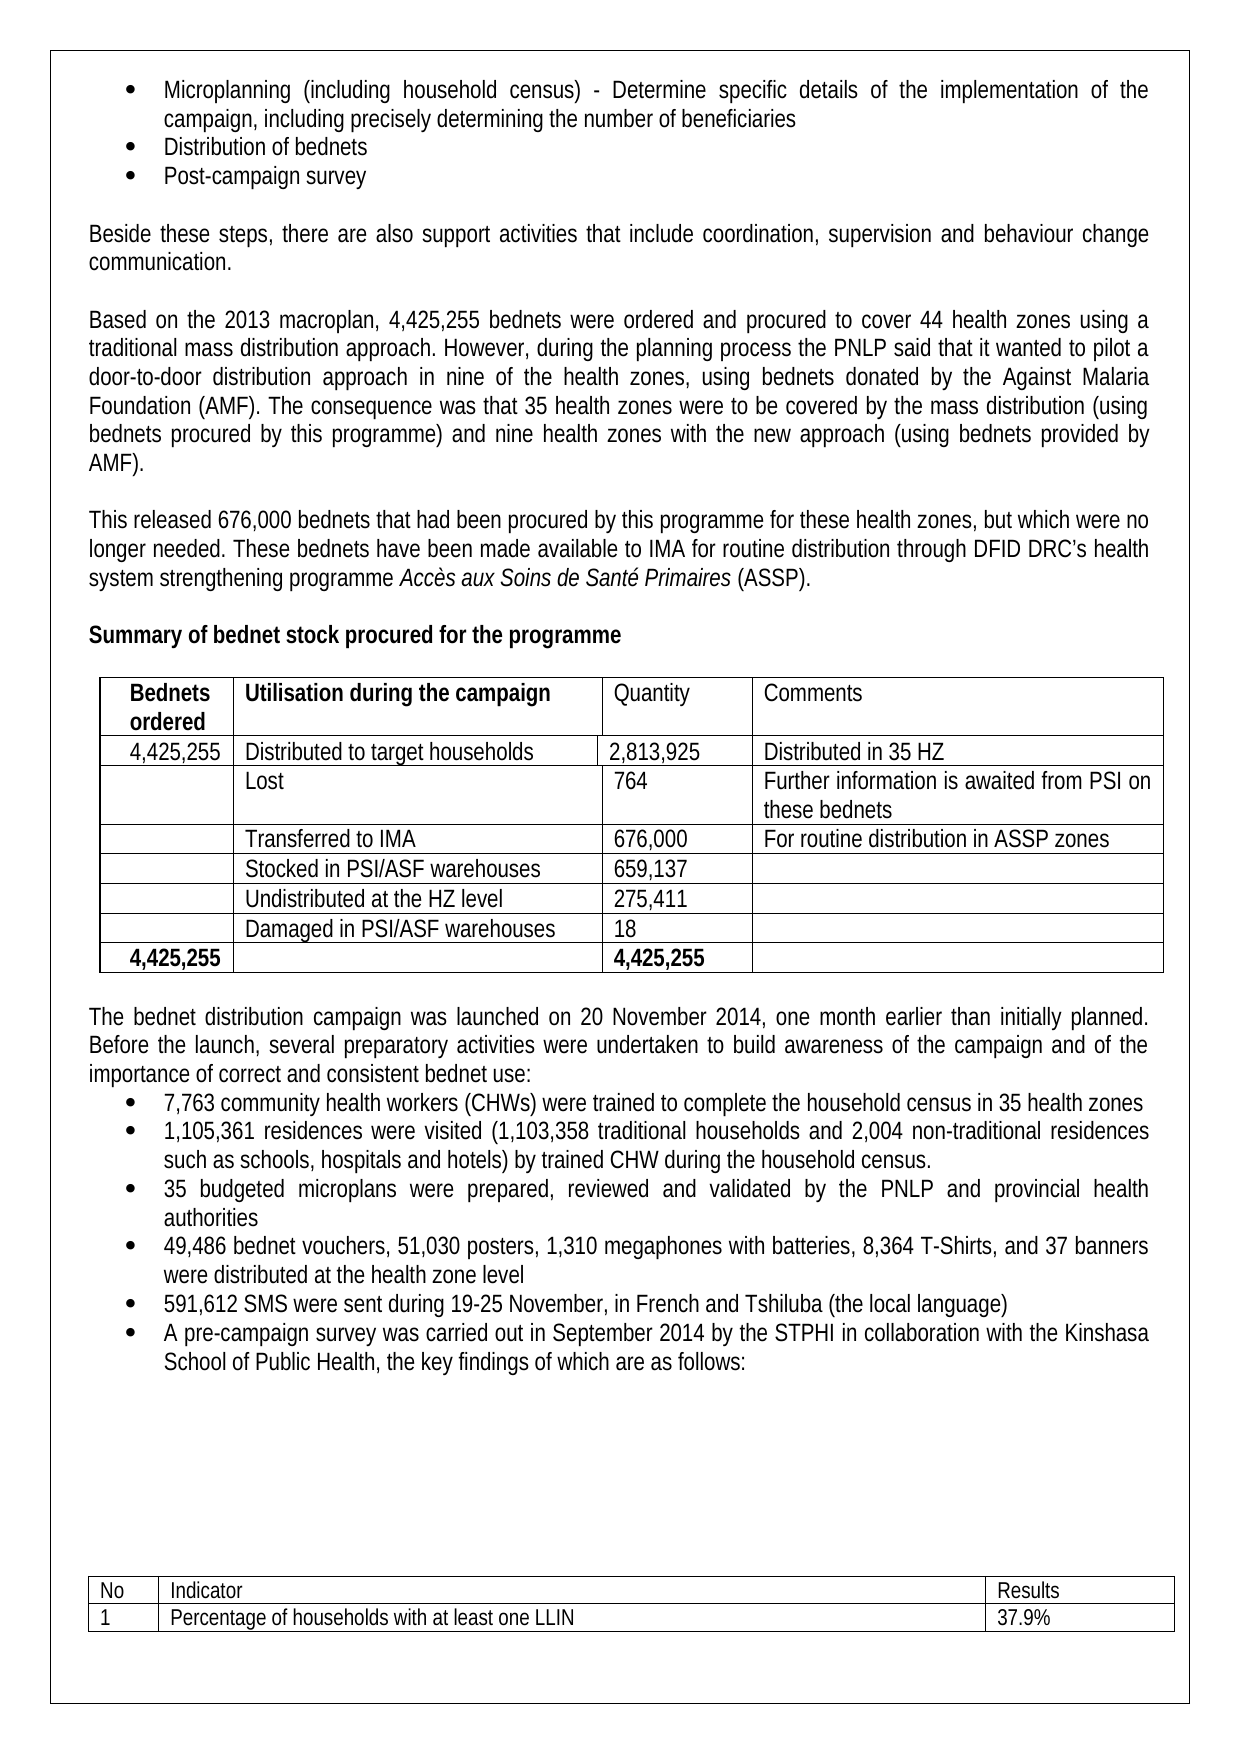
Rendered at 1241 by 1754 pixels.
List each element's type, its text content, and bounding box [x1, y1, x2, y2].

table_cell 764 [603, 766, 752, 823]
table_cell Transferred to IMA [234, 825, 602, 853]
list 1,105,361 residences were visited (1,103,358 traditional households and 2,004 non-traditional residences such as schools, hospitals and hotels) by trained CHW during the household census. [126, 1116, 1152, 1174]
text Based on the 2013 macroplan, 4,425,255 bednets were ordered and procured to cover 44 health zones using a traditional mass distribution approach. However, during the planning process the PNLP said that it wanted to pilot a door-to-door distribution approach in nine of the health zones, using bednets donated by the Against Malaria Foundation (AMF). The consequence was that 35 health zones were to be covered by the mass distribution (using bednets procured by this programme) and nine health zones with the new approach (using bednets provided by AMF). [89, 305, 1152, 477]
table_cell 2,813,925 [598, 736, 752, 765]
table_header Results [986, 1577, 1174, 1603]
list 591,612 SMS were sent during 19-25 November, in French and Tshiluba (the local language) [126, 1289, 1152, 1318]
table_header Comments [753, 678, 1163, 735]
table_cell 659,137 [603, 854, 752, 883]
table_cell 676,000 [603, 825, 752, 853]
list 49,486 bednet vouchers, 51,030 posters, 1,310 megaphones with batteries, 8,364 T-Shirts, and 37 banners were distributed at the health zone level [126, 1231, 1152, 1289]
table_cell Lost [234, 766, 602, 823]
table_cell Further information is awaited from PSI on these bednets [753, 766, 1163, 823]
table_cell [753, 854, 1163, 883]
list A pre-campaign survey was carried out in September 2014 by the STPHI in collaboration with the Kinshasa School of Public Health, the key findings of which are as follows: [126, 1318, 1152, 1375]
table_cell [753, 943, 1163, 972]
table_cell 37.9% [986, 1604, 1174, 1631]
table_cell 1 [89, 1604, 158, 1631]
text The bednet distribution campaign was launched on 20 November 2014, one month earlier than initially planned. Before the launch, several preparatory activities were undertaken to build awareness of the campaign and of the importance of correct and consistent bednet use: [89, 1002, 1152, 1087]
table_header Utilisation during the campaign [234, 678, 602, 735]
table_cell Percentage of households with at least one LLIN [159, 1604, 985, 1631]
text Summary of bednet stock procured for the programme [89, 620, 1152, 648]
text This released 676,000 bednets that had been procured by this programme for these health zones, but which were no longer needed. These bednets have been made available to IMA for routine distribution through DFID DRC’s health system strengthening programme Accès aux Soins de Santé Primaires (ASSP). [89, 505, 1152, 591]
list Microplanning (including household census) - Determine specific details of the implementation of the campaign, including precisely determining the number of beneficiaries [126, 75, 1152, 132]
text Beside these steps, there are also support activities that include coordination, supervision and behaviour change communication. [89, 219, 1152, 276]
table_cell [753, 884, 1163, 912]
list Post-campaign survey [126, 161, 1152, 190]
table_cell 4,425,255 [603, 943, 752, 972]
table_cell Stocked in PSI/ASF warehouses [234, 854, 602, 883]
table_cell For routine distribution in ASSP zones [753, 825, 1163, 853]
table_cell 4,425,255 [101, 736, 233, 765]
table_cell Undistributed at the HZ level [234, 884, 602, 912]
list 7,763 community health workers (CHWs) were trained to complete the household census in 35 health zones [126, 1087, 1152, 1116]
table_header No [89, 1577, 158, 1603]
table_cell [101, 884, 233, 912]
table_cell Distributed to target households [234, 736, 597, 765]
table_cell Damaged in PSI/ASF warehouses [234, 914, 602, 942]
table_cell [234, 943, 602, 972]
table_cell 275,411 [603, 884, 752, 912]
table_header Indicator [159, 1577, 985, 1603]
list Distribution of bednets [126, 132, 1152, 161]
table_cell [753, 914, 1163, 942]
table_cell 18 [603, 914, 752, 942]
table_cell [101, 766, 233, 823]
table_header Quantity [603, 678, 752, 735]
table_cell [101, 854, 233, 883]
table_cell [101, 825, 233, 853]
table_cell Distributed in 35 HZ [753, 736, 1163, 765]
list 35 budgeted microplans were prepared, reviewed and validated by the PNLP and provincial health authorities [126, 1174, 1152, 1231]
table_cell 4,425,255 [101, 943, 233, 972]
table_header Bednets ordered [101, 678, 233, 735]
table_cell [101, 914, 233, 942]
